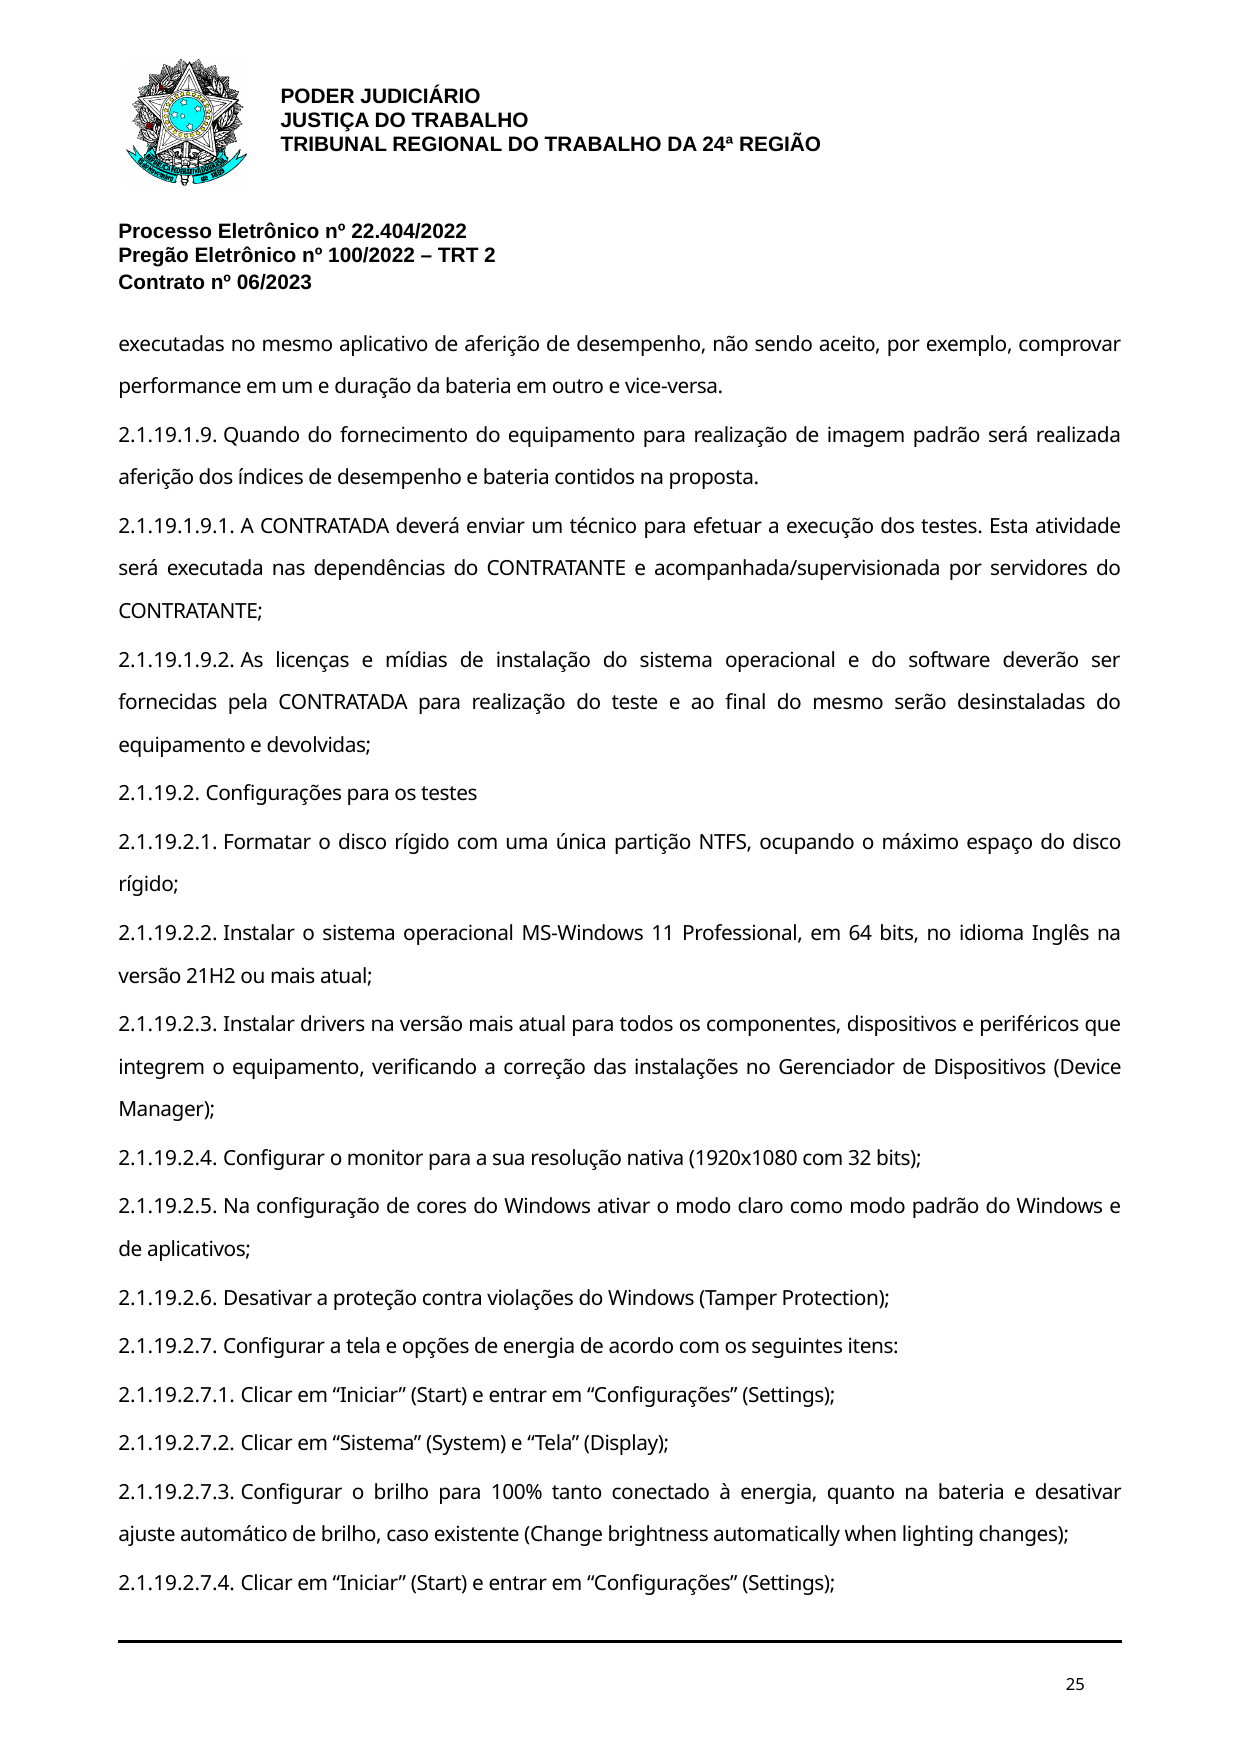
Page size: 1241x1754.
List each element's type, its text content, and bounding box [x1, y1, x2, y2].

list Configurações para os testes [118, 778, 1122, 807]
list Configurar o brilho para 100% tanto conectado à energia, quanto na bateria e desativar ajuste automático de brilho, caso existente (Change brightness automatically when lighting changes); [118, 1477, 1122, 1548]
list Desativar a proteção contra violações do Windows (Tamper Protection); [118, 1283, 1122, 1311]
list Configurar a tela e opções de energia de acordo com os seguintes itens: [118, 1331, 1122, 1360]
list Formatar o disco rígido com uma única partição NTFS, ocupando o máximo espaço do disco rígido; [118, 827, 1122, 898]
list Clicar em “Sistema” (System) e “Tela” (Display); [118, 1428, 1122, 1457]
list Configurar o monitor para a sua resolução nativa (1920x1080 com 32 bits); [118, 1143, 1122, 1171]
list Na configuração de cores do Windows ativar o modo claro como modo padrão do Windows e de aplicativos; [118, 1192, 1122, 1263]
list A CONTRATADA deverá enviar um técnico para efetuar a execução dos testes. Esta atividade será executada nas dependências do CONTRATANTE e acompanhada/supervisionada por servidores do CONTRATANTE; [118, 511, 1122, 624]
list Clicar em “Iniciar” (Start) e entrar em “Configurações” (Settings); [118, 1568, 1122, 1596]
list Instalar drivers na versão mais atual para todos os componentes, dispositivos e periféricos que integrem o equipamento, verificando a correção das instalações no Gerenciador de Dispositivos (Device Manager); [118, 1009, 1122, 1123]
list A comprovação de performance do equipamento e de duração de bateria devem ser executadas no mesmo aplicativo de aferição de desempenho, não sendo aceito, por exemplo, comprovar performance em um e duração da bateria em outro e vice-versa. [118, 329, 1122, 400]
list As licenças e mídias de instalação do sistema operacional e do software deverão ser fornecidas pela CONTRATADA para realização do teste e ao final do mesmo serão desinstaladas do equipamento e devolvidas; [118, 645, 1122, 758]
list Clicar em “Iniciar” (Start) e entrar em “Configurações” (Settings); [118, 1380, 1122, 1408]
list Quando do fornecimento do equipamento para realização de imagem padrão será realizada aferição dos índices de desempenho e bateria contidos na proposta. [118, 420, 1122, 491]
list Instalar o sistema operacional MS-Windows 11 Professional, em 64 bits, no idioma Inglês na versão 21H2 ou mais atual; [118, 918, 1122, 989]
